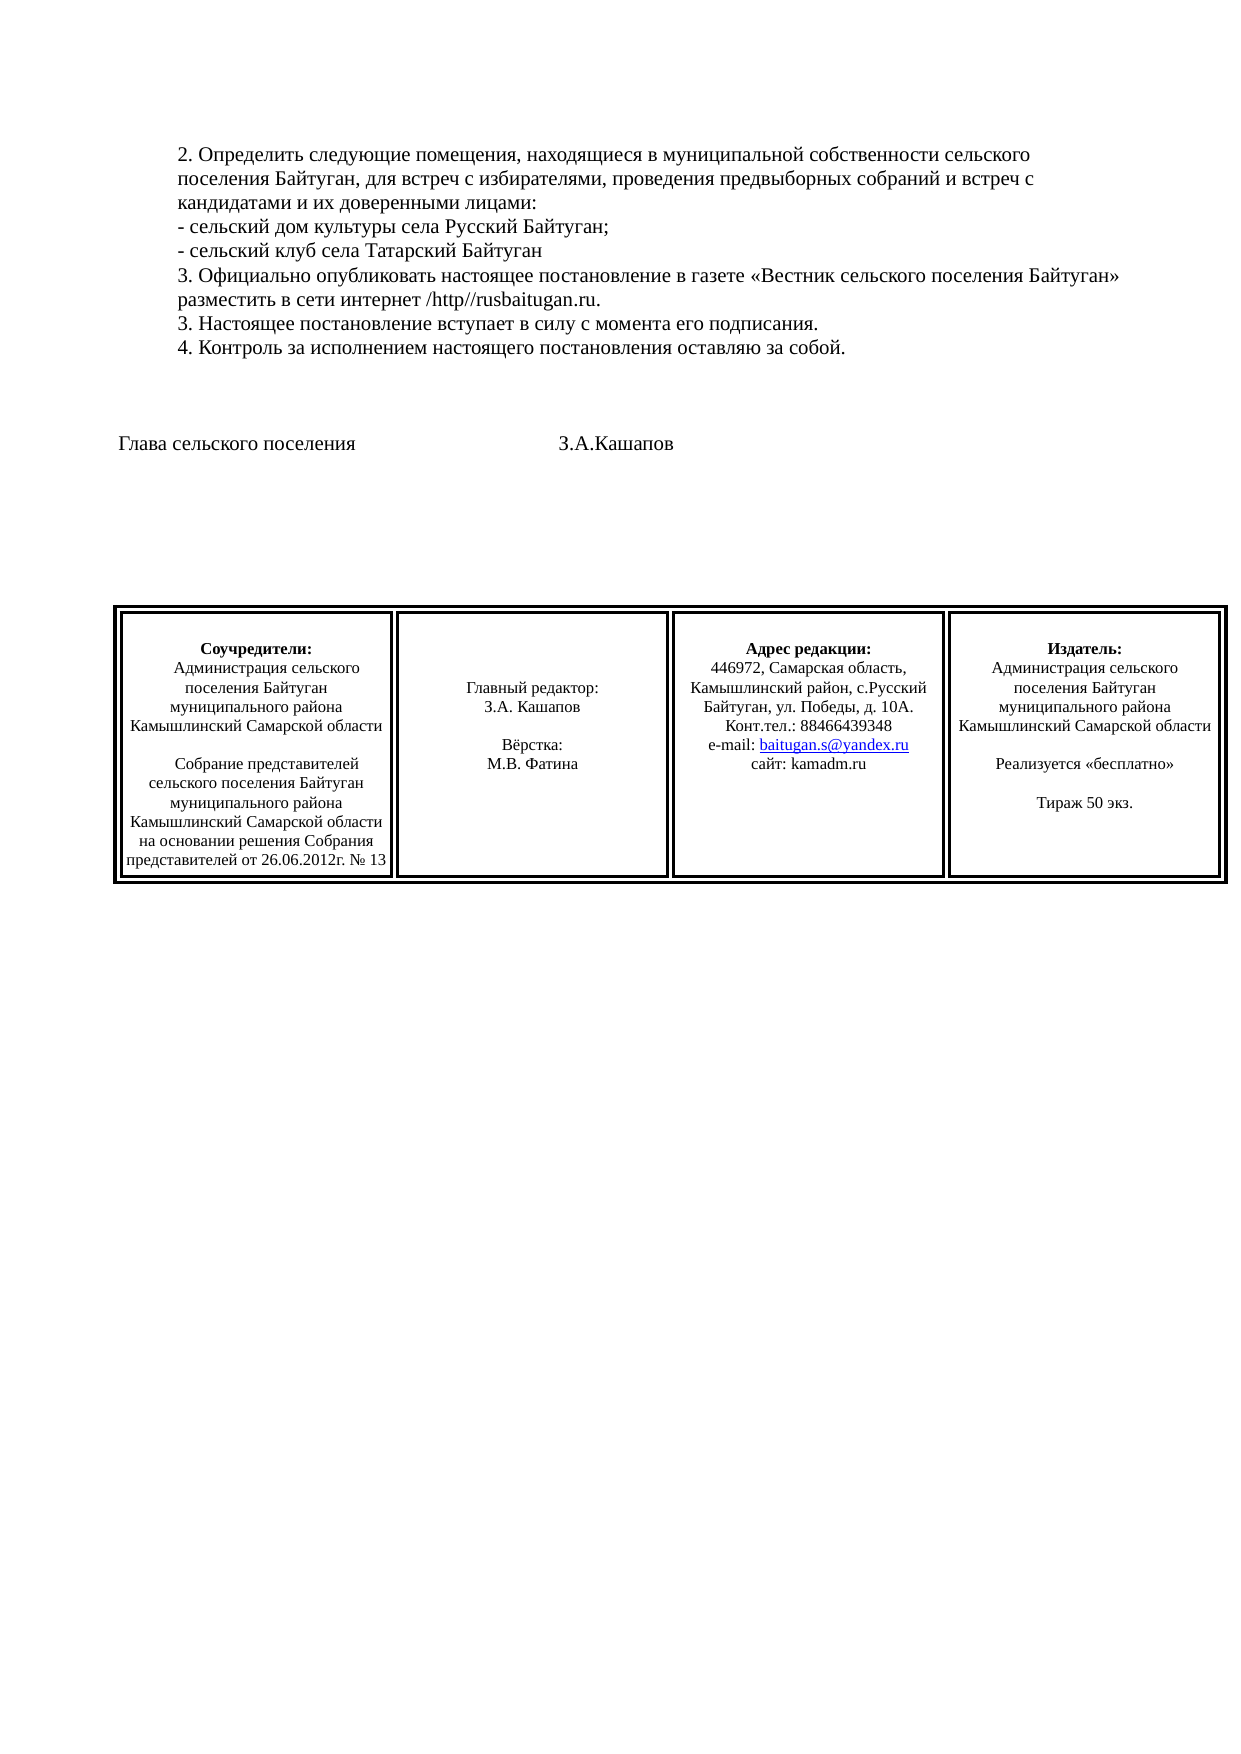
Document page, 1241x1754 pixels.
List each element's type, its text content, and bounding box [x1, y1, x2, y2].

subtitle Глава сельского поселения З.А.Кашапов [118, 431, 1122, 455]
table_header Главный редактор: З.А. Кашапов Вёрстка: М.В. Фатина [394, 608, 670, 875]
list 3. Официально опубликовать настоящее постановление в газете «Вестник сельского поселения Байтуган» разместить в сети интернет /http//rusbaitugan.ru. [177, 262, 1122, 311]
list - сельский дом культуры села Русский Байтуган; [177, 214, 1122, 238]
list 3. Настоящее постановление вступает в силу с момента его подписания. [177, 311, 1122, 335]
list - сельский клуб села Татарский Байтуган [177, 238, 1122, 262]
list 2. Определить следующие помещения, находящиеся в муниципальной собственности сельского поселения Байтуган, для встреч с избирателями, проведения предвыборных собраний и встреч с кандидатами и их доверенными лицами: [177, 142, 1122, 214]
table_header Адрес редакции: 446972, Самарская область, Камышлинский район, с.Русский Байтуган, ул. Победы, д. 10А. Конт.тел.: 88466439348 e-mail: baitugan.s@yandex.ru сайт: kamadm.ru [670, 608, 947, 875]
list 4. Контроль за исполнением настоящего постановления оставляю за собой. [177, 335, 1122, 359]
table_header Издатель: Администрация сельского поселения Байтуган муниципального района Камышлинский Самарской области Реализуется «бесплатно» Тираж 50 экз. [947, 608, 1223, 875]
table_header Соучредители: Администрация сельского поселения Байтуган муниципального района Камышлинский Самарской области Собрание представителей сельского поселения Байтуган муниципального района Камышлинский Самарской области на основании решения Собрания представителей от 26.06.2012г. № 13 [118, 608, 394, 875]
